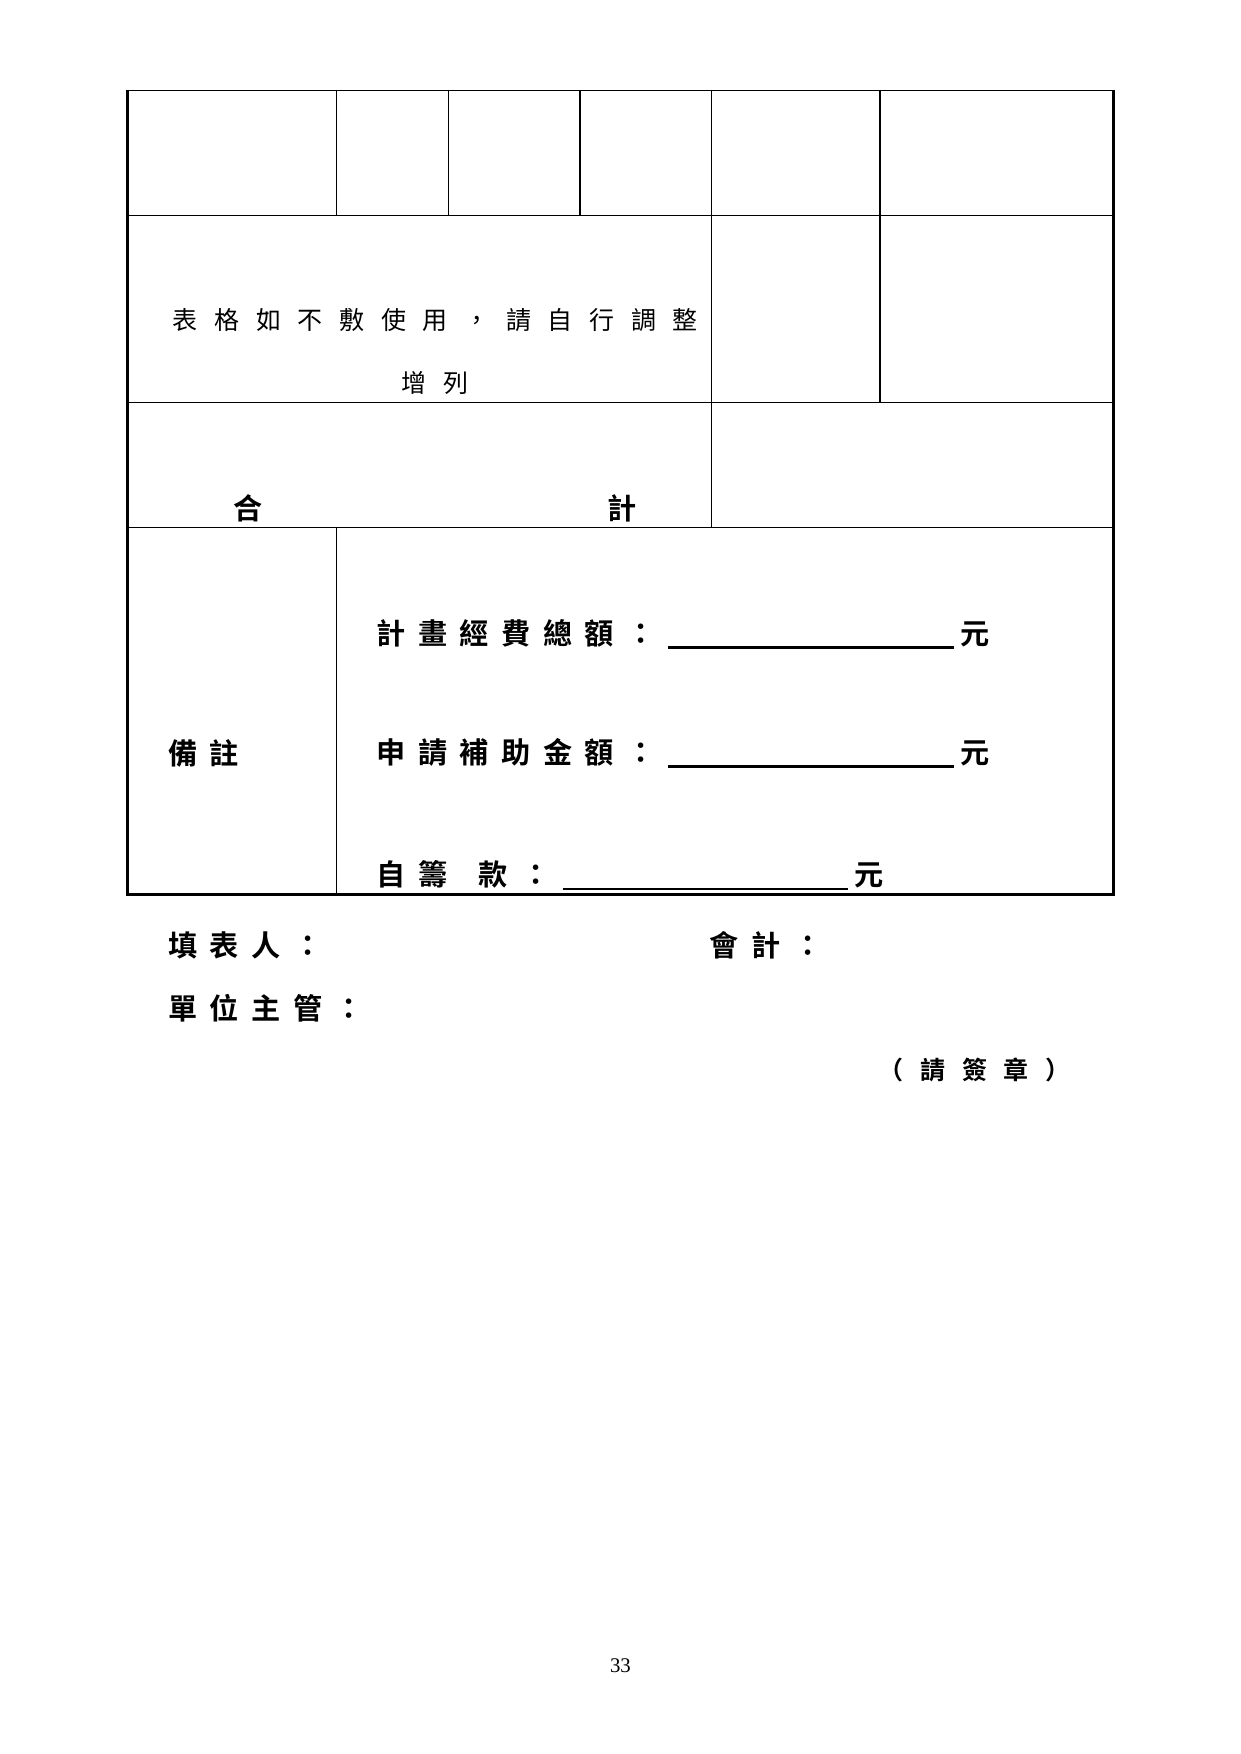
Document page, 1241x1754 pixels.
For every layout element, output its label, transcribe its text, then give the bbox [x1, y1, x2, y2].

table_cell [712, 91, 879, 215]
table_cell [449, 91, 579, 215]
table_cell [712, 216, 879, 402]
text 填表人： 會計： 單位主管： [162, 902, 1078, 1027]
text （請簽章） [162, 1027, 1078, 1090]
table_cell [881, 216, 1112, 402]
table_cell [712, 403, 1112, 527]
table_cell 計畫經費總額： 元 申請補助金額： 元 自籌款： 元 [337, 528, 1112, 893]
table_cell [581, 91, 711, 215]
table_cell 表格如不敷使用，請自行調整增列 [129, 216, 711, 402]
table_cell [129, 91, 336, 215]
table_cell 備註 [129, 528, 336, 893]
table_cell [881, 91, 1112, 215]
table_cell 合 計 [129, 403, 711, 527]
table_cell [337, 91, 448, 215]
